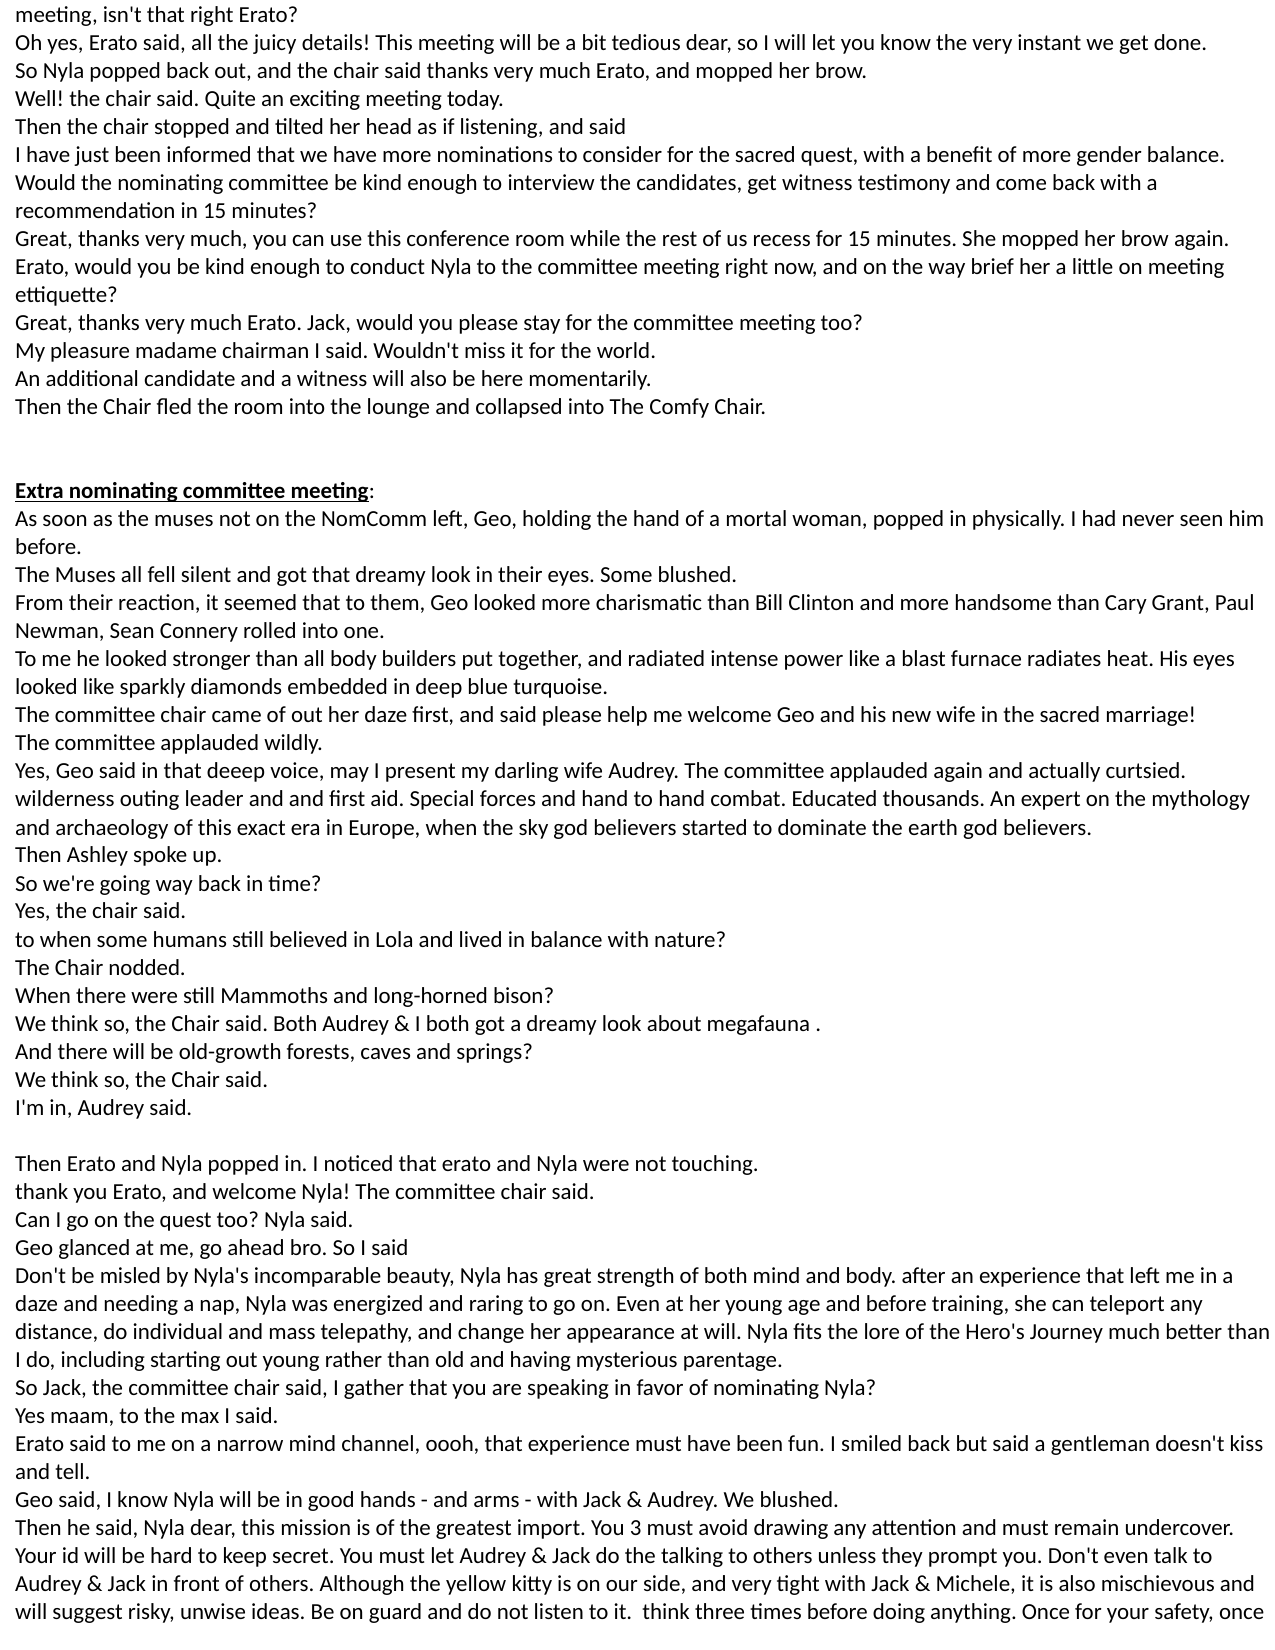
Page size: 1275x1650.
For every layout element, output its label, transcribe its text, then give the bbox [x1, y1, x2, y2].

text When there were still Mammoths and long-horned bison? [15, 981, 1275, 1009]
text Great, thanks very much Erato. Jack, would you please stay for the committee meeting too? [15, 308, 1275, 336]
text So Jack, the committee chair said, I gather that you are speaking in favor of nominating Nyla? [15, 1373, 1275, 1401]
text As soon as the muses not on the NomComm left, Geo, holding the hand of a mortal woman, popped in physically. I had never seen him before. [15, 504, 1275, 560]
text Then the Chair fled the room into the lounge and collapsed into The Comfy Chair. [15, 392, 1275, 420]
text An additional candidate and a witness will also be here momentarily. [15, 364, 1275, 392]
text Then Ashley spoke up. [15, 841, 1275, 869]
text So we're going way back in time? [15, 869, 1275, 897]
text The committee applauded wildly. [15, 728, 1275, 757]
text Then he said, Nyla dear, this mission is of the greatest import. You 3 must avoid drawing any attention and must remain undercover. Your id will be hard to keep secret. You must let Audrey & Jack do the talking to others unless they prompt you. Don't even talk to Audrey & Jack in front of others. Although the yellow kitty is on our side, and very tight with Jack & Michele, it is also mischievous and will suggest risky, unwise ideas. Be on guard and do not listen to it. think three times before doing anything. Once for your safety, once [15, 1513, 1275, 1625]
text I'm in, Audrey said. [15, 1093, 1275, 1121]
text Erato, would you be kind enough to conduct Nyla to the committee meeting right now, and on the way brief her a little on meeting ettiquette? [15, 252, 1275, 308]
text We think so, the Chair said. Both Audrey & I both got a dreamy look about megafauna . [15, 1009, 1275, 1037]
text Geo glanced at me, go ahead bro. So I said [15, 1233, 1275, 1261]
text To me he looked stronger than all body builders put together, and radiated intense power like a blast furnace radiates heat. His eyes looked like sparkly diamonds embedded in deep blue turquoise. [15, 644, 1275, 701]
text My pleasure madame chairman I said. Wouldn't miss it for the world. [15, 336, 1275, 364]
text We think so, the Chair said. [15, 1065, 1275, 1093]
text Would the nominating committee be kind enough to interview the candidates, get witness testimony and come back with a recommendation in 15 minutes? [15, 168, 1275, 224]
text The Chair nodded. [15, 953, 1275, 981]
text Then Erato and Nyla popped in. I noticed that erato and Nyla were not touching. [15, 1149, 1275, 1177]
text And there will be old-growth forests, caves and springs? [15, 1037, 1275, 1065]
text I have just been informed that we have more nominations to consider for the sacred quest, with a benefit of more gender balance. [15, 140, 1275, 168]
text meeting, isn't that right Erato? [15, 0, 1275, 28]
text Yes maam, to the max I said. [15, 1401, 1275, 1429]
text Then the chair stopped and tilted her head as if listening, and said [15, 112, 1275, 140]
text wilderness outing leader and and first aid. Special forces and hand to hand combat. Educated thousands. An expert on the mythology and archaeology of this exact era in Europe, when the sky god believers started to dominate the earth god believers. [15, 784, 1275, 841]
text Yes, the chair said. [15, 897, 1275, 925]
text to when some humans still believed in Lola and lived in balance with nature? [15, 925, 1275, 953]
text From their reaction, it seemed that to them, Geo looked more charismatic than Bill Clinton and more handsome than Cary Grant, Paul Newman, Sean Connery rolled into one. [15, 588, 1275, 644]
text The Muses all fell silent and got that dreamy look in their eyes. Some blushed. [15, 560, 1275, 588]
text Can I go on the quest too? Nyla said. [15, 1205, 1275, 1233]
subtitle Extra nominating committee meeting: [15, 476, 1275, 504]
text Great, thanks very much, you can use this conference room while the rest of us recess for 15 minutes. She mopped her brow again. [15, 224, 1275, 252]
text So Nyla popped back out, and the chair said thanks very much Erato, and mopped her brow. [15, 56, 1275, 84]
text The committee chair came of out her daze first, and said please help me welcome Geo and his new wife in the sacred marriage! [15, 701, 1275, 728]
text Don't be misled by Nyla's incomparable beauty, Nyla has great strength of both mind and body. after an experience that left me in a daze and needing a nap, Nyla was energized and raring to go on. Even at her young age and before training, she can teleport any distance, do individual and mass telepathy, and change her appearance at will. Nyla fits the lore of the Hero's Journey much better than I do, including starting out young rather than old and having mysterious parentage. [15, 1261, 1275, 1373]
text Erato said to me on a narrow mind channel, oooh, that experience must have been fun. I smiled back but said a gentleman doesn't kiss and tell. [15, 1429, 1275, 1485]
text Geo said, I know Nyla will be in good hands - and arms - with Jack & Audrey. We blushed. [15, 1485, 1275, 1513]
text thank you Erato, and welcome Nyla! The committee chair said. [15, 1177, 1275, 1205]
text Well! the chair said. Quite an exciting meeting today. [15, 84, 1275, 112]
text Yes, Geo said in that deeep voice, may I present my darling wife Audrey. The committee applauded again and actually curtsied. [15, 757, 1275, 784]
text Oh yes, Erato said, all the juicy details! This meeting will be a bit tedious dear, so I will let you know the very instant we get done. [15, 28, 1275, 56]
